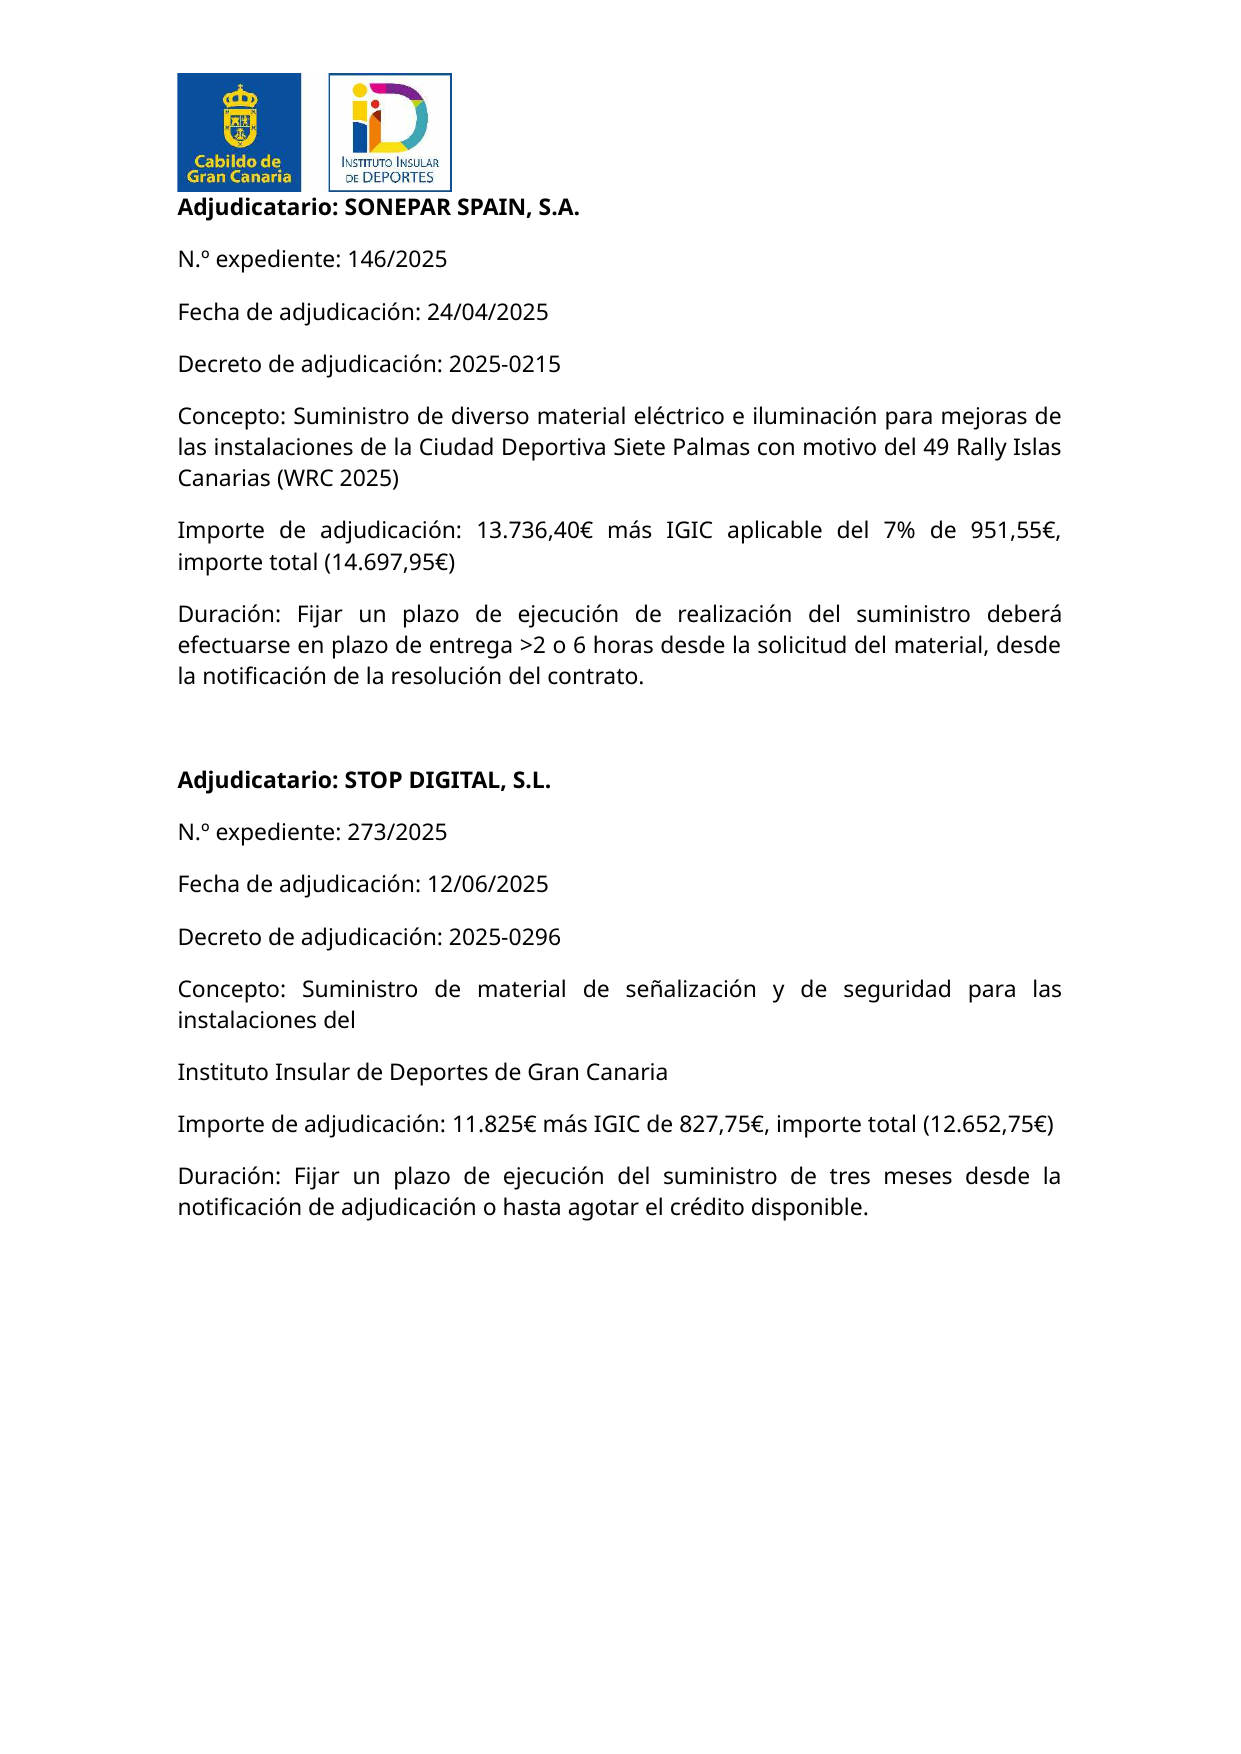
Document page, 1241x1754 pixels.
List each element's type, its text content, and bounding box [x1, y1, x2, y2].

text Adjudicatario: STOP DIGITAL, S.L. [177, 764, 1063, 796]
text Importe de adjudicación: 11.825€ más IGIC de 827,75€, importe total (12.652,75€) [177, 1108, 1063, 1139]
text Decreto de adjudicación: 2025-0296 [177, 921, 1063, 952]
text Duración: Fijar un plazo de ejecución del suministro de tres meses desde la notificación de adjudicación o hasta agotar el crédito disponible. [177, 1160, 1063, 1223]
text Fecha de adjudicación: 24/04/2025 [177, 296, 1063, 327]
text Concepto: Suministro de diverso material eléctrico e iluminación para mejoras de las instalaciones de la Ciudad Deportiva Siete Palmas con motivo del 49 Rally Islas Canarias (WRC 2025) [177, 400, 1063, 493]
text Fecha de adjudicación: 12/06/2025 [177, 868, 1063, 900]
text N.º expediente: 146/2025 [177, 243, 1063, 275]
text N.º expediente: 273/2025 [177, 816, 1063, 848]
text Importe de adjudicación: 13.736,40€ más IGIC aplicable del 7% de 951,55€, importe total (14.697,95€) [177, 514, 1063, 577]
text Duración: Fijar un plazo de ejecución de realización del suministro deberá efectuarse en plazo de entrega >2 o 6 horas desde la solicitud del material, desde la notificación de la resolución del contrato. [177, 598, 1063, 691]
text Concepto: Suministro de material de señalización y de seguridad para las instalaciones del [177, 973, 1063, 1035]
text Instituto Insular de Deportes de Gran Canaria [177, 1056, 1063, 1087]
text Decreto de adjudicación: 2025-0215 [177, 348, 1063, 379]
text Adjudicatario: SONEPAR SPAIN, S.A. [177, 191, 1063, 223]
